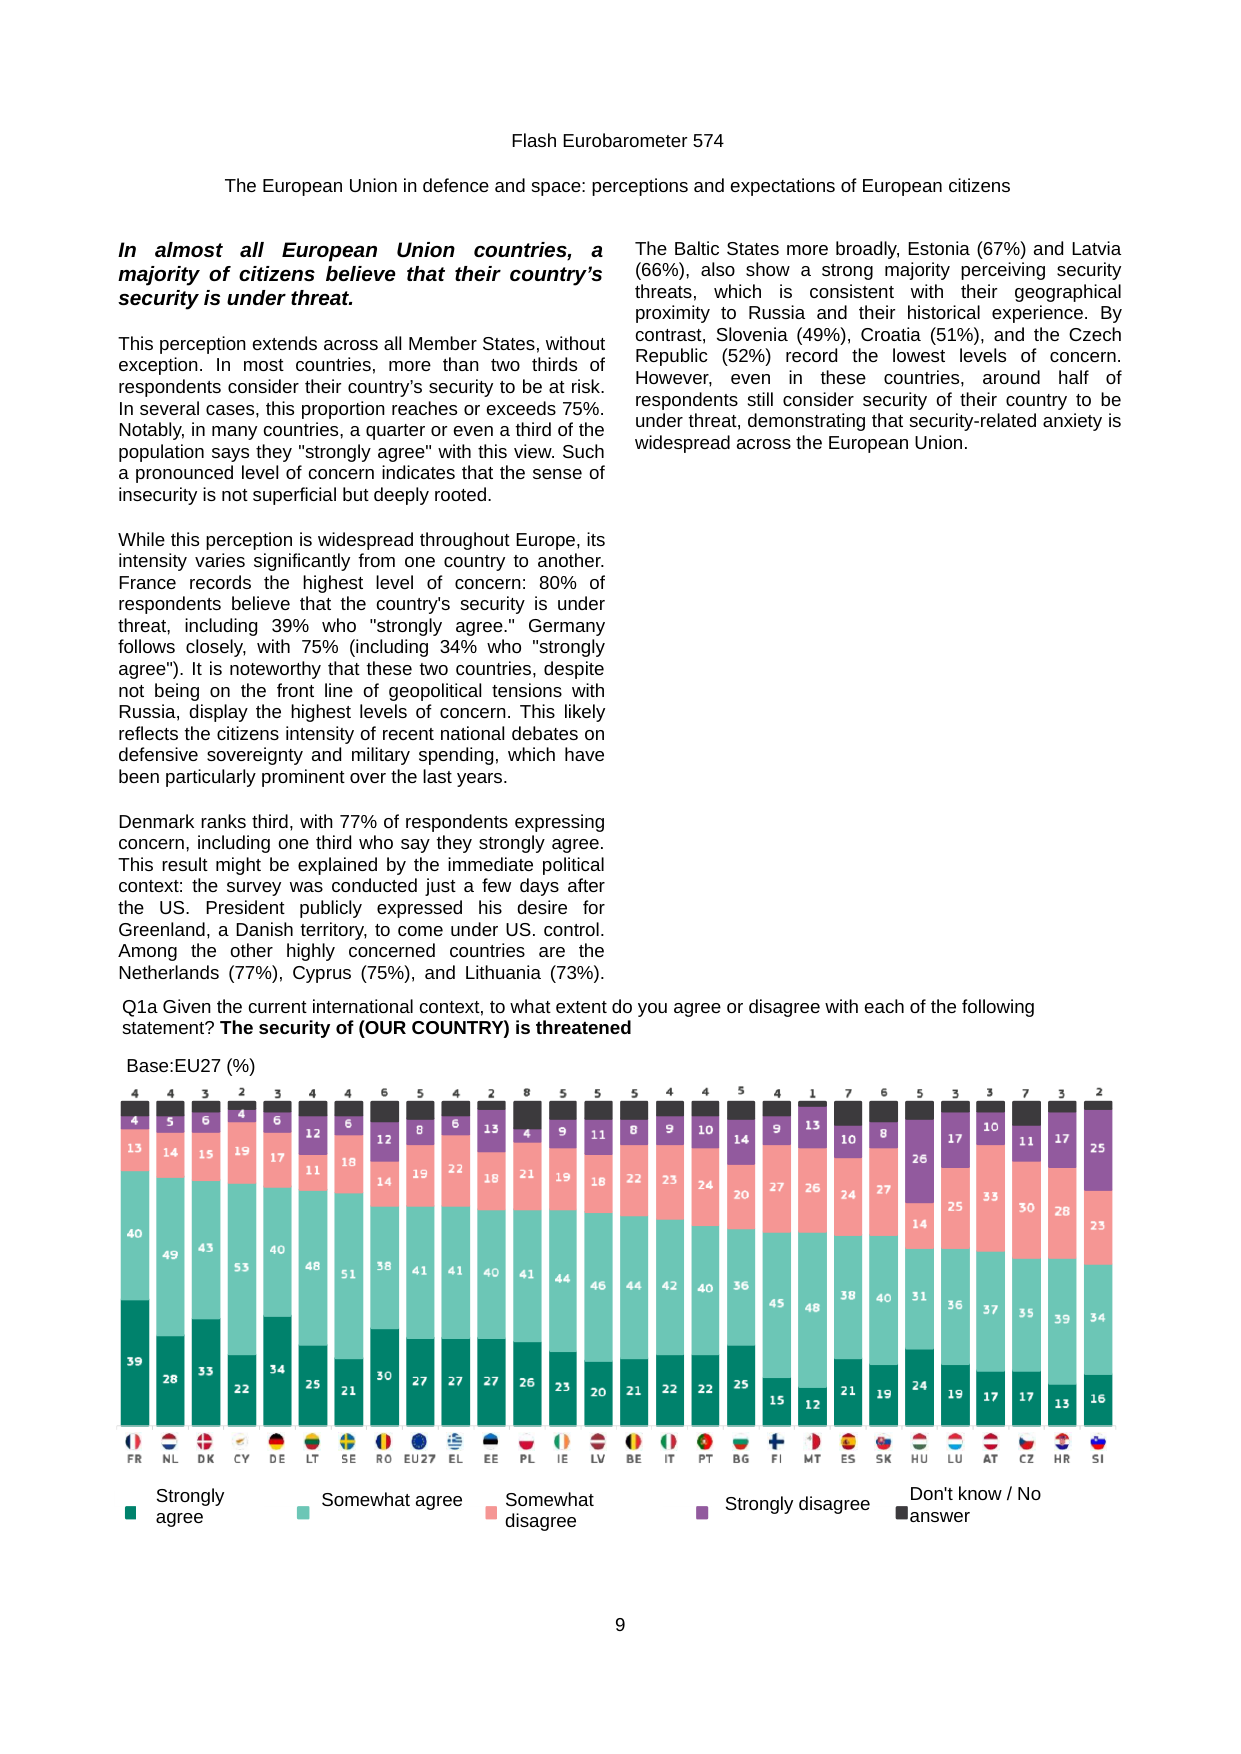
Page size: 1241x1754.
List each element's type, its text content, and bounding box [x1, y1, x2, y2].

text Denmark ranks third, with 77% of respondents expressing concern, including one third who say they strongly agree. This result might be explained by the immediate political context: the survey was conducted just a few days after the US. President publicly expressed his desire for Greenland, a Danish territory, to come under US. control. Among the other highly concerned countries are the Netherlands (77%), Cyprus (75%), and Lithuania (73%). [118, 811, 605, 983]
text This perception extends across all Member States, without exception. In most countries, more than two thirds of respondents consider their country’s security to be at risk. In several cases, this proportion reaches or exceeds 75%. Notably, in many countries, a quarter or even a third of the population says they "strongly agree" with this view. Such a pronounced level of concern indicates that the sense of insecurity is not superficial but deeply rooted. [118, 333, 605, 505]
text In almost all European Union countries, a majority of citizens believe that their country’s security is under threat. [118, 237, 605, 309]
text The Baltic States more broadly, Estonia (67%) and Latvia (66%), also show a strong majority perceiving security threats, which is consistent with their geographical proximity to Russia and their historical experience. By contrast, Slovenia (49%), Croatia (51%), and the Czech Republic (52%) record the lowest levels of concern. However, even in these countries, around half of respondents still consider security of their country to be under threat, demonstrating that security-related anxiety is widespread across the European Union. [635, 237, 1122, 453]
picture [112, 1491, 908, 1528]
text While this perception is widespread throughout Europe, its intensity varies significantly from one country to another. France records the highest level of concern: 80% of respondents believe that the country's security is under threat, including 39% who "strongly agree." Germany follows closely, with 75% (including 34% who "strongly agree"). It is noteworthy that these two countries, despite not being on the front line of geopolitical tensions with Russia, display the highest levels of concern. This likely reflects the citizens intensity of recent national debates on defensive sovereignty and military spending, which have been particularly prominent over the last years. [118, 528, 605, 787]
picture [112, 1076, 1121, 1472]
